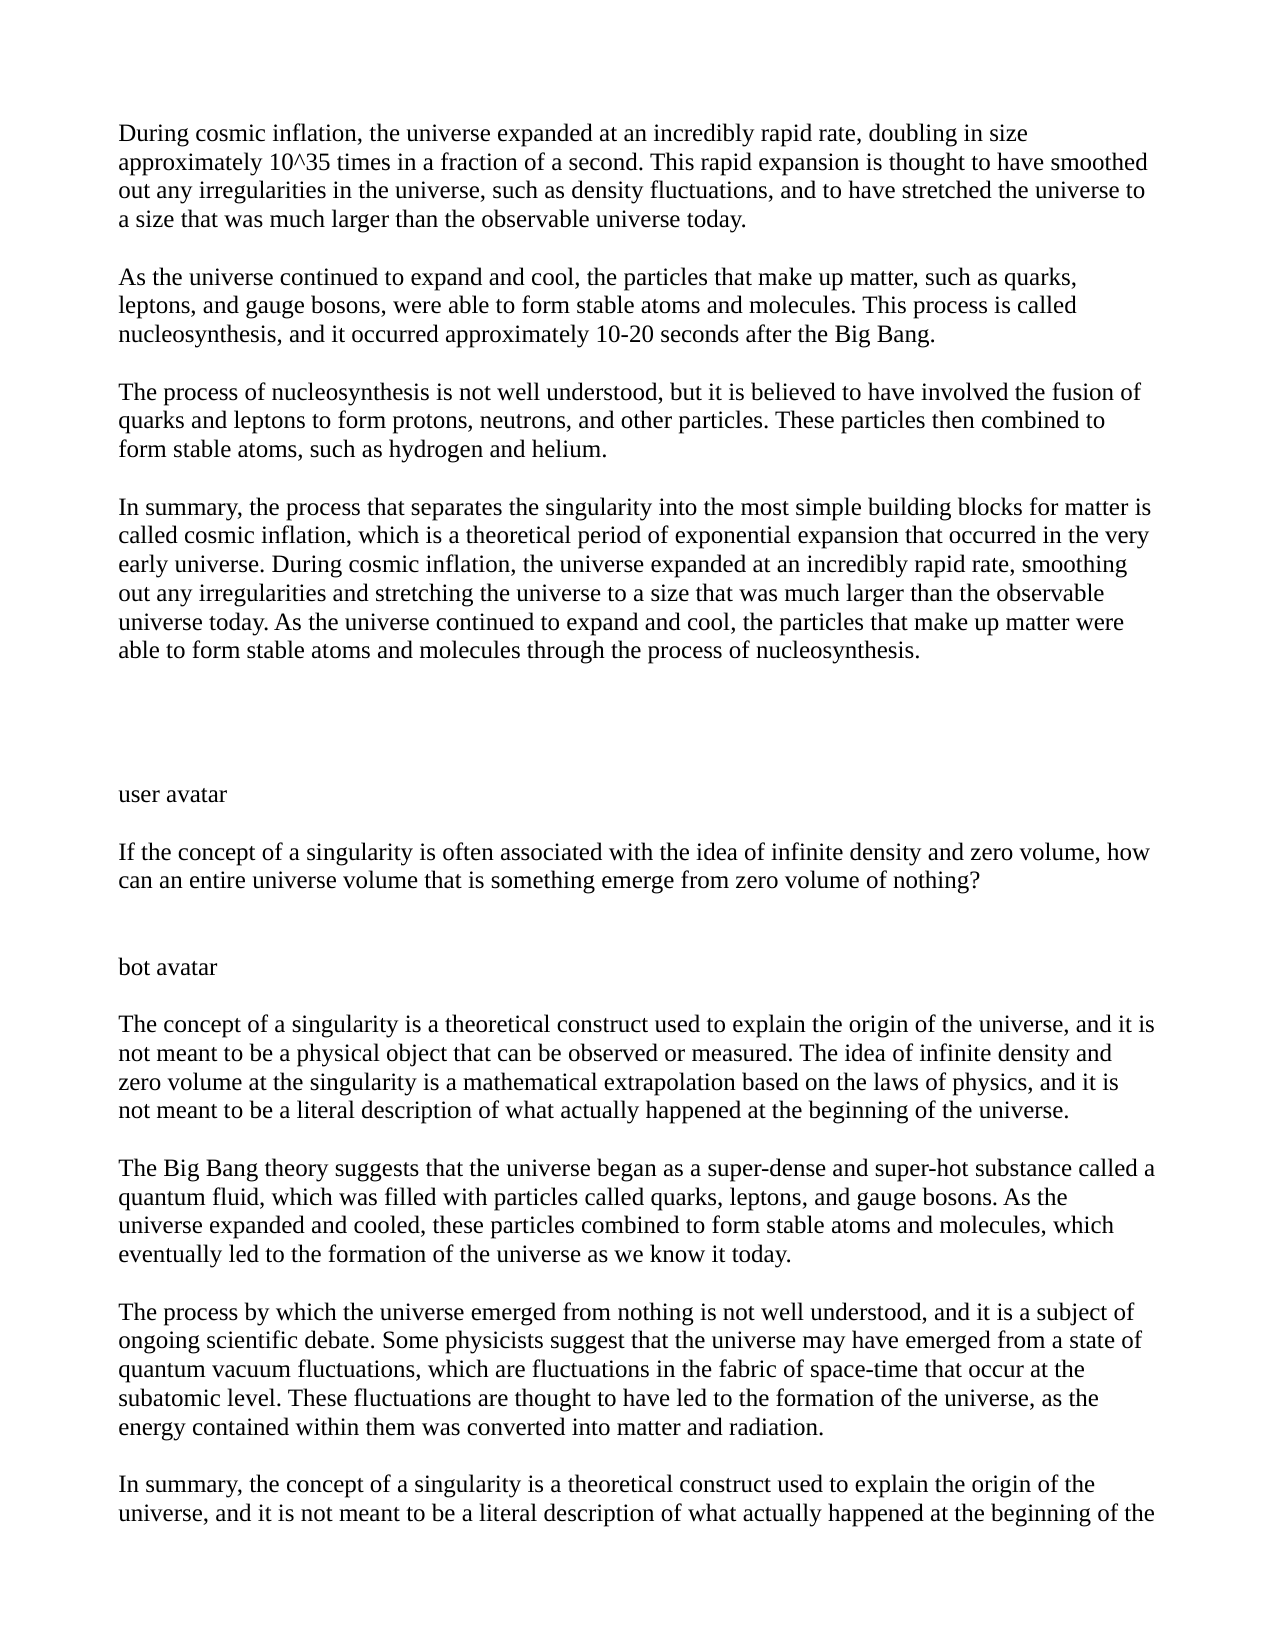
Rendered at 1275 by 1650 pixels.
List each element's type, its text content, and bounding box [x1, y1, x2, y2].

text If the concept of a singularity is often associated with the idea of infinite density and zero volume, how can an entire universe volume that is something emerge from zero volume of nothing? [118, 837, 1157, 894]
text In summary, the concept of a singularity is a theoretical construct used to explain the origin of the universe, and it is not meant to be a literal description of what actually happened at the beginning of the [118, 1469, 1157, 1527]
text The concept of a singularity is a theoretical construct used to explain the origin of the universe, and it is not meant to be a physical object that can be observed or measured. The idea of infinite density and zero volume at the singularity is a mathematical extrapolation based on the laws of physics, and it is not meant to be a literal description of what actually happened at the beginning of the universe. [118, 1009, 1157, 1124]
text user avatar [118, 779, 1157, 808]
text In summary, the process that separates the singularity into the most simple building blocks for matter is called cosmic inflation, which is a theoretical period of exponential expansion that occurred in the very early universe. During cosmic inflation, the universe expanded at an incredibly rapid rate, smoothing out any irregularities and stretching the universe to a size that was much larger than the observable universe today. As the universe continued to expand and cool, the particles that make up matter were able to form stable atoms and molecules through the process of nucleosynthesis. [118, 492, 1157, 664]
text During cosmic inflation, the universe expanded at an incredibly rapid rate, doubling in size approximately 10^35 times in a fraction of a second. This rapid expansion is thought to have smoothed out any irregularities in the universe, such as density fluctuations, and to have stretched the universe to a size that was much larger than the observable universe today. [118, 118, 1157, 233]
text The process by which the universe emerged from nothing is not well understood, and it is a subject of ongoing scientific debate. Some physicists suggest that the universe may have emerged from a state of quantum vacuum fluctuations, which are fluctuations in the fabric of space-time that occur at the subatomic level. These fluctuations are thought to have led to the formation of the universe, as the energy contained within them was converted into matter and radiation. [118, 1297, 1157, 1441]
text As the universe continued to expand and cool, the particles that make up matter, such as quarks, leptons, and gauge bosons, were able to form stable atoms and molecules. This process is called nucleosynthesis, and it occurred approximately 10-20 seconds after the Big Bang. [118, 262, 1157, 348]
text bot avatar [118, 952, 1157, 981]
text The Big Bang theory suggests that the universe began as a super-dense and super-hot substance called a quantum fluid, which was filled with particles called quarks, leptons, and gauge bosons. As the universe expanded and cooled, these particles combined to form stable atoms and molecules, which eventually led to the formation of the universe as we know it today. [118, 1153, 1157, 1268]
text The process of nucleosynthesis is not well understood, but it is believed to have involved the fusion of quarks and leptons to form protons, neutrons, and other particles. These particles then combined to form stable atoms, such as hydrogen and helium. [118, 377, 1157, 463]
